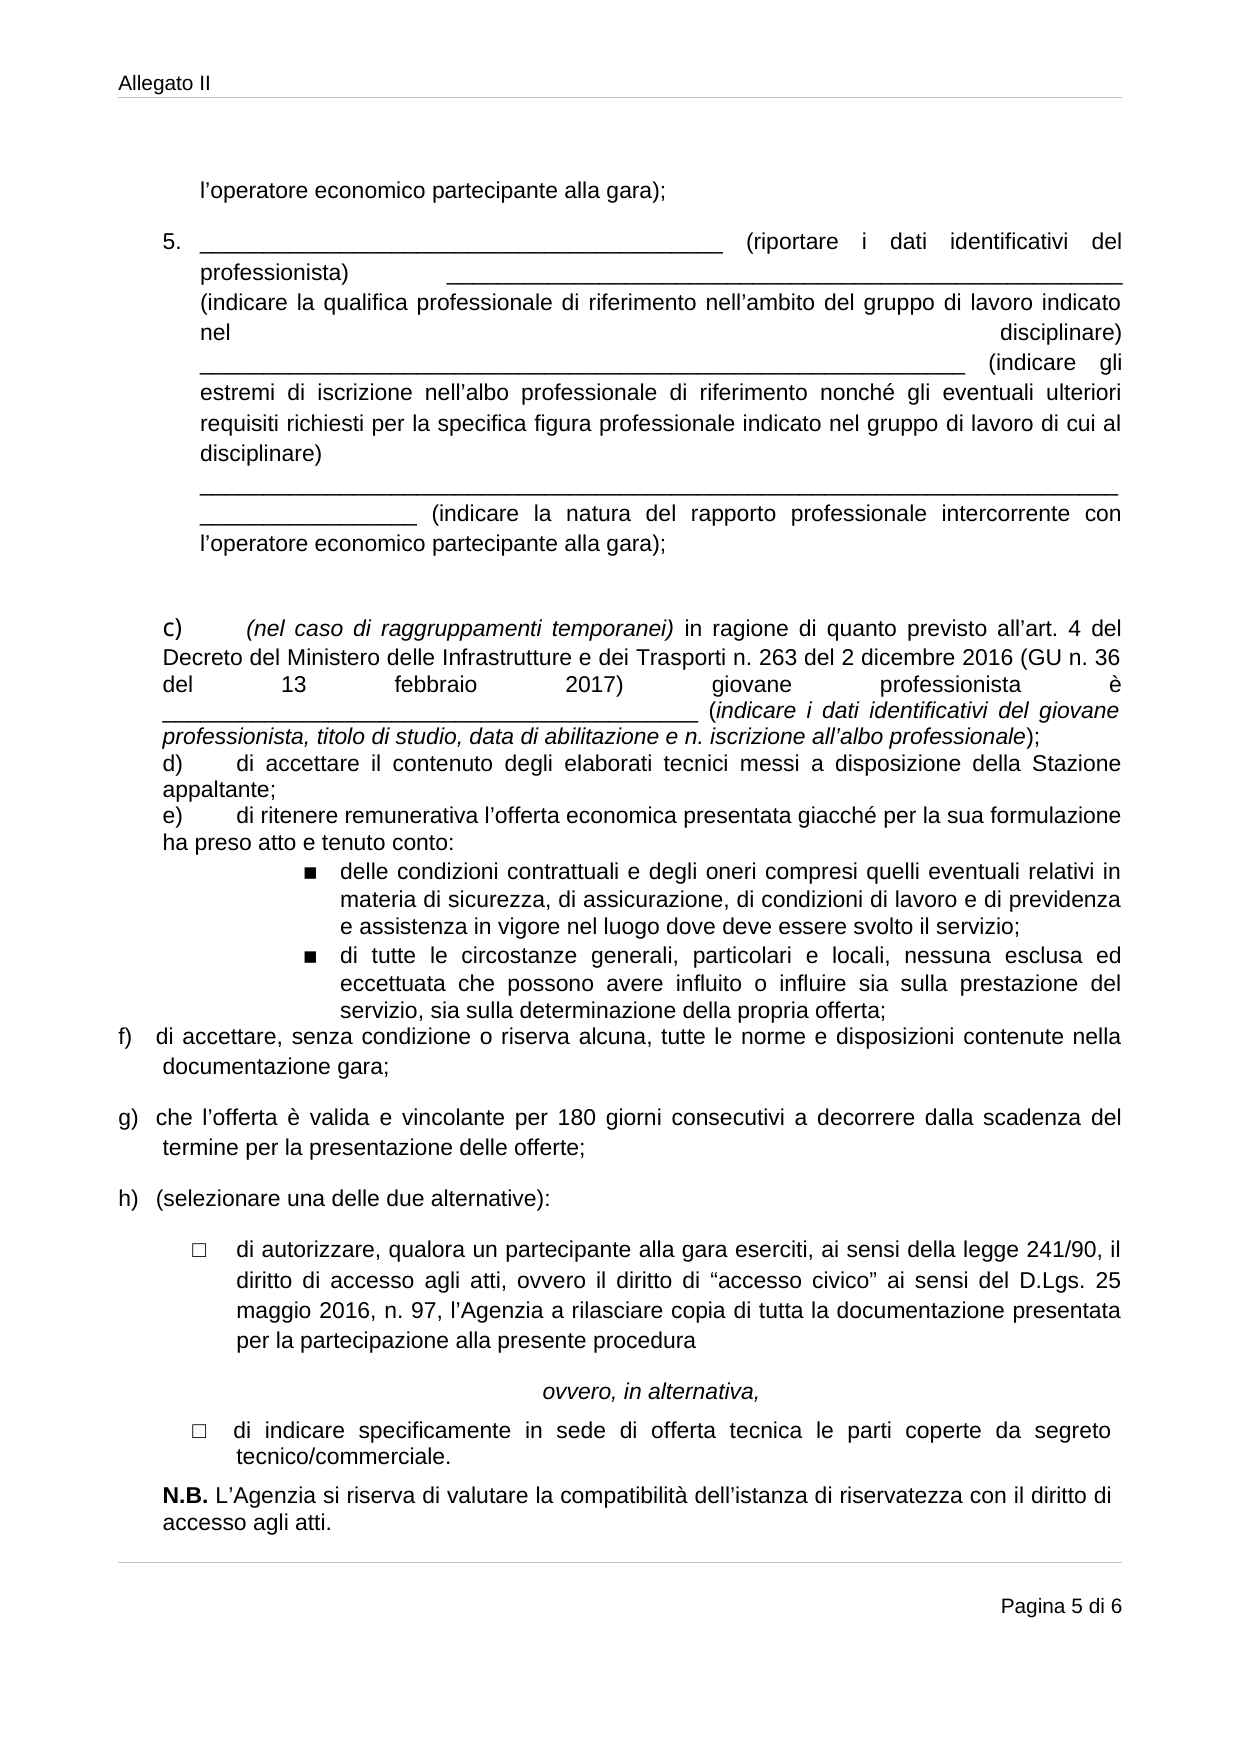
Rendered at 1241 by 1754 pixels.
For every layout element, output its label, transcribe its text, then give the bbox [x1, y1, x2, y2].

text □ di indicare specificamente in sede di offerta tecnica le parti coperte da segreto tecnico/commerciale. [192, 1417, 1113, 1470]
list di accettare il contenuto degli elaborati tecnici messi a disposizione della Stazione appaltante; [162, 749, 1122, 802]
list di accettare, senza condizione o riserva alcuna, tutte le norme e disposizioni contenute nella documentazione gara; [118, 1023, 1122, 1079]
list (selezionare una delle due alternative): [118, 1185, 1122, 1212]
list (nel caso di raggruppamenti temporanei) in ragione di quanto previsto all’art. 4 del Decreto del Ministero delle Infrastrutture e dei Trasporti n. 263 del 2 dicembre 2016 (GU n. 36 del 13 febbraio 2017) giovane professionista è __________________________________________ (indicare i dati identificativi del giovane professionista, titolo di studio, data di abilitazione e n. iscrizione all’albo professionale); [162, 610, 1122, 749]
text ovvero, in alternativa, [192, 1378, 1113, 1404]
text □ di autorizzare, qualora un partecipante alla gara eserciti, ai sensi della legge 241/90, il diritto di accesso agli atti, ovvero il diritto di “accesso civico” ai sensi del D.Lgs. 25 maggio 2016, n. 97, l’Agenzia a rilasciare copia di tutta la documentazione presentata per la partecipazione alla presente procedura [192, 1236, 1122, 1353]
list l’operatore economico partecipante alla gara); [162, 177, 1122, 203]
list di tutte le circostanze generali, particolari e locali, nessuna esclusa ed eccettuata che possono avere influito o influire sia sulla prestazione del servizio, sia sulla determinazione della propria offerta; [302, 939, 1122, 1023]
list che l’offerta è valida e vincolante per 180 giorni consecutivi a decorrere dalla scadenza del termine per la presentazione delle offerte; [118, 1104, 1122, 1161]
text N.B. L’Agenzia si riserva di valutare la compatibilità dell’istanza di riservatezza con il diritto di accesso agli atti. [162, 1482, 1113, 1535]
list _________________________________________ (riportare i dati identificativi del professionista) _____________________________________________________ (indicare la qualifica professionale di riferimento nell’ambito del gruppo di lavoro indicato nel disciplinare) ____________________________________________________________ (indicare gli estremi di iscrizione nell’albo professionale di riferimento nonché gli eventuali ulteriori requisiti richiesti per la specifica figura professionale indicato nel gruppo di lavoro di cui al disciplinare) _________________________________________________________________________________________ (indicare la natura del rapporto professionale intercorrente con l’operatore economico partecipante alla gara); [162, 228, 1122, 557]
list delle condizioni contrattuali e degli oneri compresi quelli eventuali relativi in materia di sicurezza, di assicurazione, di condizioni di lavoro e di previdenza e assistenza in vigore nel luogo dove deve essere svolto il servizio; [302, 855, 1122, 939]
list di ritenere remunerativa l’offerta economica presentata giacché per la sua formulazione ha preso atto e tenuto conto: [162, 802, 1122, 855]
